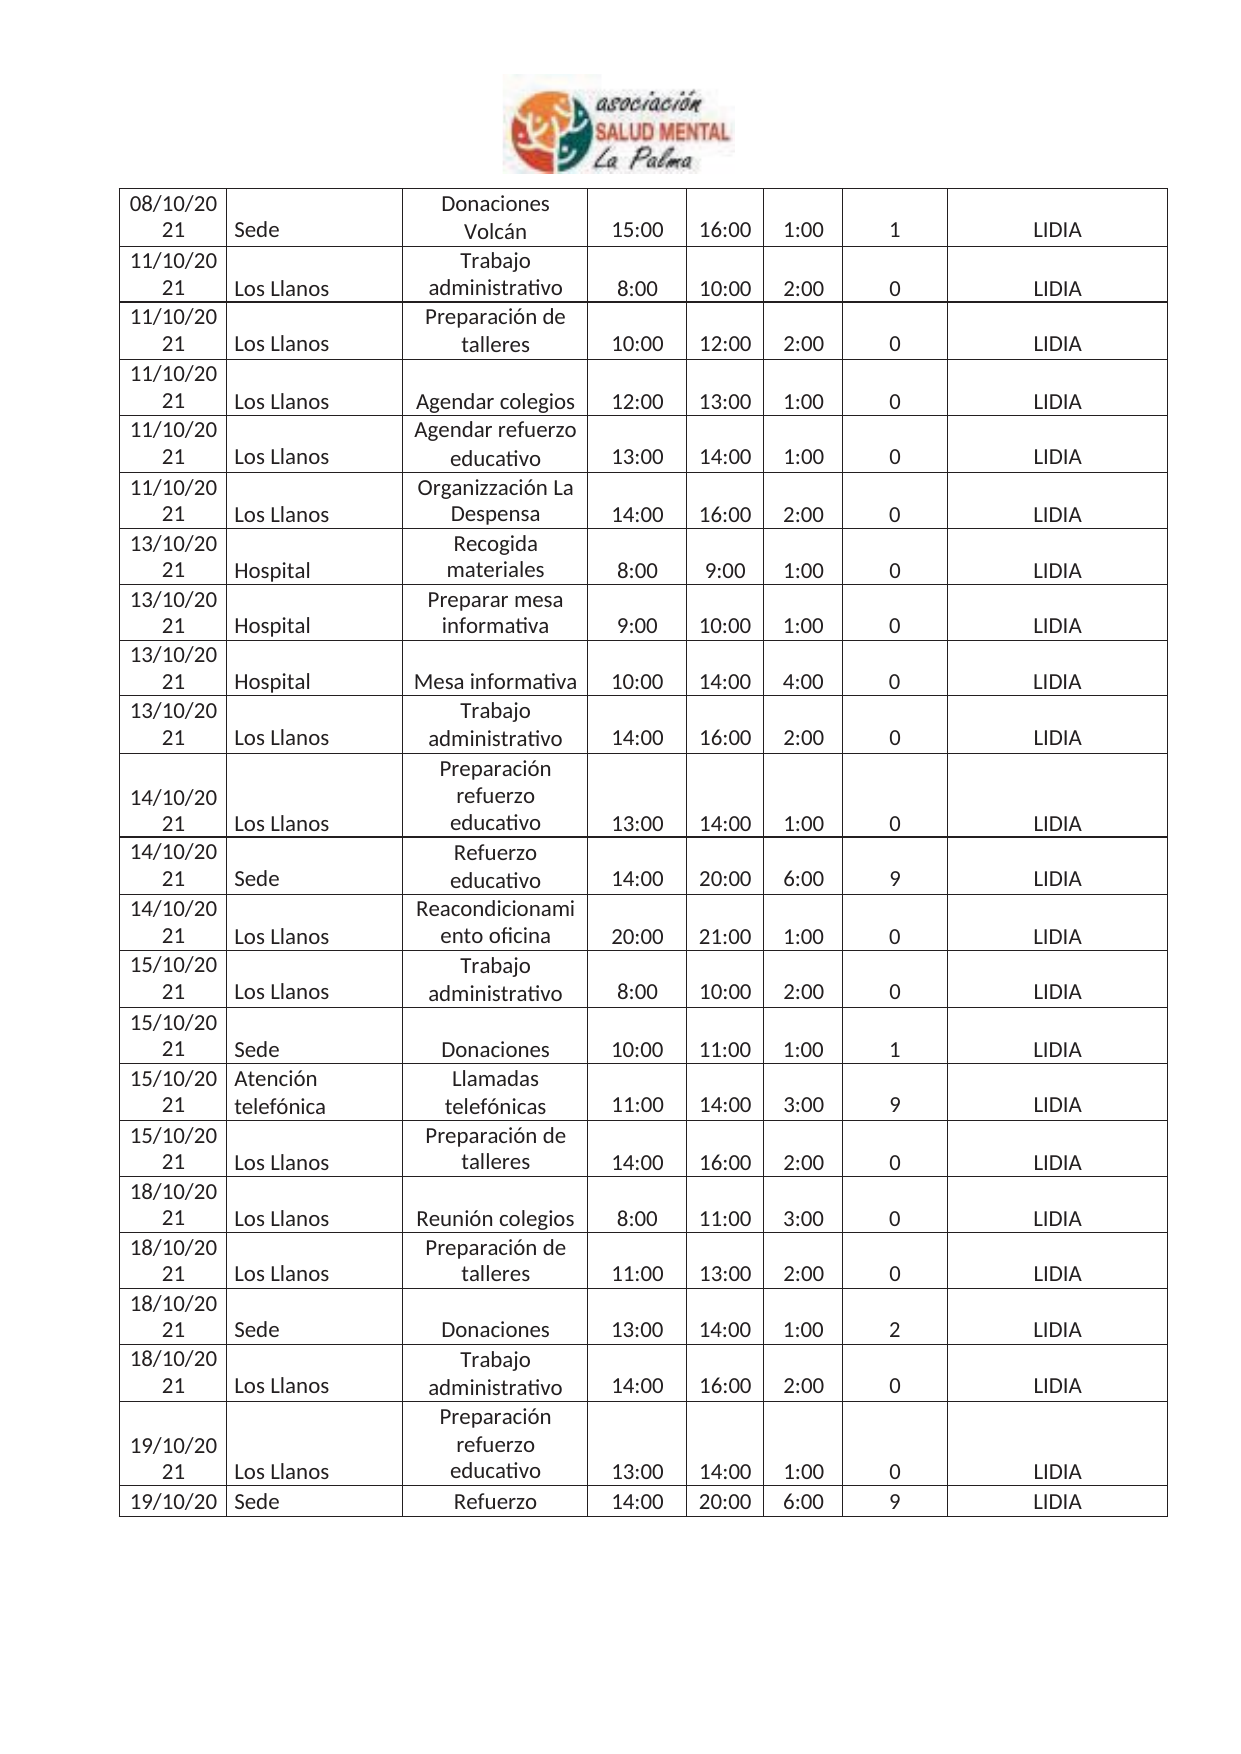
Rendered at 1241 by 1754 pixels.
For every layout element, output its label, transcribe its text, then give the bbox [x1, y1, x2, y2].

table_cell LIDIA [948, 1177, 1167, 1232]
table_cell 12:00 [687, 303, 763, 359]
table_cell 0 [843, 895, 947, 949]
table_cell LIDIA [948, 1486, 1167, 1516]
table_cell 11:00 [687, 1177, 763, 1232]
table_cell LIDIA [948, 1008, 1167, 1063]
table_cell 10:00 [687, 247, 763, 301]
table_cell 9:00 [588, 585, 686, 639]
table_cell 1:00 [764, 1008, 842, 1063]
table_cell LIDIA [948, 247, 1167, 301]
table_header 1 [843, 189, 947, 246]
table_cell Sede [227, 838, 402, 894]
table_cell Los Llanos [227, 473, 402, 528]
table_cell Recogida materiales [403, 529, 587, 584]
table_cell 19/10/20 [120, 1486, 226, 1516]
table_cell 14/10/20 21 [120, 838, 226, 894]
table_cell 20:00 [687, 1486, 763, 1516]
table_cell 0 [843, 1345, 947, 1401]
table_cell Los Llanos [227, 895, 402, 949]
table_header LIDIA [948, 189, 1167, 246]
table_cell Reunión colegios [403, 1177, 587, 1232]
table_cell 18/10/20 21 [120, 1345, 226, 1401]
table_cell LIDIA [948, 303, 1167, 359]
table_cell 6:00 [764, 838, 842, 894]
table_cell 9 [843, 1486, 947, 1516]
picture [502, 74, 735, 174]
table_cell 11:00 [588, 1064, 686, 1120]
table_cell LIDIA [948, 1289, 1167, 1343]
table_cell 16:00 [687, 1345, 763, 1401]
table_cell 10:00 [588, 1008, 686, 1063]
table_cell Sede [227, 1008, 402, 1063]
table_cell 0 [843, 360, 947, 414]
table_cell 0 [843, 303, 947, 359]
table_cell LIDIA [948, 416, 1167, 472]
table_cell Hospital [227, 585, 402, 639]
table_cell 13:00 [588, 416, 686, 472]
table_cell 18/10/20 21 [120, 1289, 226, 1343]
table_cell 11/10/20 21 [120, 303, 226, 359]
table_cell Trabajo administrativo [403, 1345, 587, 1401]
table_cell LIDIA [948, 951, 1167, 1007]
table_cell LIDIA [948, 1233, 1167, 1288]
table_cell 0 [843, 473, 947, 528]
table_cell 9:00 [687, 529, 763, 584]
table_cell LIDIA [948, 1121, 1167, 1176]
table_cell 14:00 [687, 1402, 763, 1485]
table_header 1:00 [764, 189, 842, 246]
table_cell 15/10/20 21 [120, 1121, 226, 1176]
table_cell Atención telefónica [227, 1064, 402, 1120]
table_cell 13:00 [588, 1402, 686, 1485]
table_cell 1:00 [764, 895, 842, 949]
table_cell 2 [843, 1289, 947, 1343]
table_cell 4:00 [764, 641, 842, 695]
table_cell Hospital [227, 641, 402, 695]
table_cell 0 [843, 585, 947, 639]
table_cell 21:00 [687, 895, 763, 949]
table_cell Trabajo administrativo [403, 696, 587, 753]
table_cell LIDIA [948, 1402, 1167, 1485]
table_cell Mesa informativa [403, 641, 587, 695]
table_cell 3:00 [764, 1064, 842, 1120]
table_cell 10:00 [687, 951, 763, 1007]
table_cell 20:00 [687, 838, 763, 894]
table_cell 15/10/20 21 [120, 951, 226, 1007]
table_cell 11/10/20 21 [120, 473, 226, 528]
table_cell 18/10/20 21 [120, 1233, 226, 1288]
table_cell 14:00 [588, 1345, 686, 1401]
table_cell 1:00 [764, 529, 842, 584]
table_cell 8:00 [588, 529, 686, 584]
table_cell 3:00 [764, 1177, 842, 1232]
table_cell 11:00 [588, 1233, 686, 1288]
table_cell 11/10/20 21 [120, 247, 226, 301]
table_cell 1:00 [764, 1402, 842, 1485]
table_cell Agendar refuerzo educativo [403, 416, 587, 472]
table_cell Trabajo administrativo [403, 951, 587, 1007]
table_cell Sede [227, 1289, 402, 1343]
table_cell 15/10/20 21 [120, 1064, 226, 1120]
table_cell 11/10/20 21 [120, 416, 226, 472]
table_cell Los Llanos [227, 247, 402, 301]
table_cell 14:00 [588, 838, 686, 894]
table_cell Los Llanos [227, 416, 402, 472]
table_cell 13/10/20 21 [120, 696, 226, 753]
table_cell 2:00 [764, 951, 842, 1007]
table_cell 2:00 [764, 1233, 842, 1288]
table_cell 18/10/20 21 [120, 1177, 226, 1232]
table_cell LIDIA [948, 754, 1167, 836]
table_cell 11:00 [687, 1008, 763, 1063]
table_cell 1:00 [764, 416, 842, 472]
table_cell 2:00 [764, 303, 842, 359]
table_cell 2:00 [764, 1121, 842, 1176]
table_cell 0 [843, 416, 947, 472]
table_cell LIDIA [948, 585, 1167, 639]
table_cell 14:00 [588, 1121, 686, 1176]
table_cell 13:00 [588, 1289, 686, 1343]
table_cell 9 [843, 1064, 947, 1120]
table_header Sede [227, 189, 402, 246]
table_cell LIDIA [948, 1345, 1167, 1401]
table_cell 10:00 [687, 585, 763, 639]
table_cell Trabajo administrativo [403, 247, 587, 301]
table_cell 11/10/20 21 [120, 360, 226, 414]
table_cell 14:00 [687, 1289, 763, 1343]
table_cell 19/10/20 21 [120, 1402, 226, 1485]
table_cell Los Llanos [227, 1233, 402, 1288]
table_cell 12:00 [588, 360, 686, 414]
table_cell 14:00 [687, 1064, 763, 1120]
table_cell 2:00 [764, 473, 842, 528]
table_cell Los Llanos [227, 360, 402, 414]
table_cell 16:00 [687, 1121, 763, 1176]
table_cell Los Llanos [227, 1121, 402, 1176]
table_cell 13:00 [687, 1233, 763, 1288]
table_cell 10:00 [588, 641, 686, 695]
table_cell Organizzación La Despensa [403, 473, 587, 528]
table_cell 9 [843, 838, 947, 894]
table_cell 0 [843, 247, 947, 301]
table_header 16:00 [687, 189, 763, 246]
table_cell 8:00 [588, 951, 686, 1007]
table_cell LIDIA [948, 696, 1167, 753]
table_cell 14:00 [588, 1486, 686, 1516]
table_cell 14/10/20 21 [120, 754, 226, 836]
table_cell Donaciones [403, 1289, 587, 1343]
table_cell LIDIA [948, 529, 1167, 584]
table_cell 1:00 [764, 360, 842, 414]
table_cell LIDIA [948, 895, 1167, 949]
table_cell 14/10/20 21 [120, 895, 226, 949]
table_cell LIDIA [948, 360, 1167, 414]
table_cell 13:00 [687, 360, 763, 414]
table_cell LIDIA [948, 1064, 1167, 1120]
table_cell 14:00 [588, 473, 686, 528]
table_cell Preparación refuerzo educativo [403, 754, 587, 836]
table_cell 0 [843, 951, 947, 1007]
table_cell Refuerzo educativo [403, 838, 587, 894]
table_cell 13/10/20 21 [120, 529, 226, 584]
table_cell 0 [843, 1233, 947, 1288]
table_cell 16:00 [687, 696, 763, 753]
table_cell 10:00 [588, 303, 686, 359]
table_cell Llamadas telefónicas [403, 1064, 587, 1120]
table_cell Los Llanos [227, 1402, 402, 1485]
table_cell Los Llanos [227, 696, 402, 753]
table_cell LIDIA [948, 473, 1167, 528]
table_cell 8:00 [588, 1177, 686, 1232]
table_cell 14:00 [687, 641, 763, 695]
table_cell Los Llanos [227, 1177, 402, 1232]
table_cell Preparación de talleres [403, 1121, 587, 1176]
table_cell Agendar colegios [403, 360, 587, 414]
table_cell 0 [843, 641, 947, 695]
table_cell 1:00 [764, 585, 842, 639]
table_cell Reacondicionami ento oficina [403, 895, 587, 949]
table_cell 0 [843, 1402, 947, 1485]
table_cell 15/10/20 21 [120, 1008, 226, 1063]
table_cell Donaciones [403, 1008, 587, 1063]
table_cell Refuerzo [403, 1486, 587, 1516]
table_cell 13/10/20 21 [120, 585, 226, 639]
table_cell Los Llanos [227, 1345, 402, 1401]
table_cell 1 [843, 1008, 947, 1063]
table_cell Los Llanos [227, 754, 402, 836]
table_header 15:00 [588, 189, 686, 246]
table_cell 6:00 [764, 1486, 842, 1516]
table_cell 16:00 [687, 473, 763, 528]
table_cell 13/10/20 21 [120, 641, 226, 695]
table_cell Hospital [227, 529, 402, 584]
table_cell LIDIA [948, 838, 1167, 894]
table_cell Los Llanos [227, 951, 402, 1007]
table_cell 2:00 [764, 247, 842, 301]
table_cell 0 [843, 754, 947, 836]
table_cell 8:00 [588, 247, 686, 301]
table_cell Preparación de talleres [403, 1233, 587, 1288]
table_cell 20:00 [588, 895, 686, 949]
table_header Donaciones Volcán [403, 189, 587, 246]
table_cell Preparar mesa informativa [403, 585, 587, 639]
table_cell Los Llanos [227, 303, 402, 359]
table_cell 14:00 [687, 754, 763, 836]
table_cell Sede [227, 1486, 402, 1516]
table_cell 14:00 [588, 696, 686, 753]
table_cell 0 [843, 1121, 947, 1176]
table_header 08/10/20 21 [120, 189, 226, 246]
table_cell 0 [843, 696, 947, 753]
table_cell LIDIA [948, 641, 1167, 695]
table_cell 2:00 [764, 1345, 842, 1401]
table_cell 1:00 [764, 1289, 842, 1343]
table_cell 0 [843, 529, 947, 584]
table_cell Preparación refuerzo educativo [403, 1402, 587, 1485]
table_cell 1:00 [764, 754, 842, 836]
table_cell 2:00 [764, 696, 842, 753]
table_cell Preparación de talleres [403, 303, 587, 359]
table_cell 14:00 [687, 416, 763, 472]
table_cell 0 [843, 1177, 947, 1232]
table_cell 13:00 [588, 754, 686, 836]
